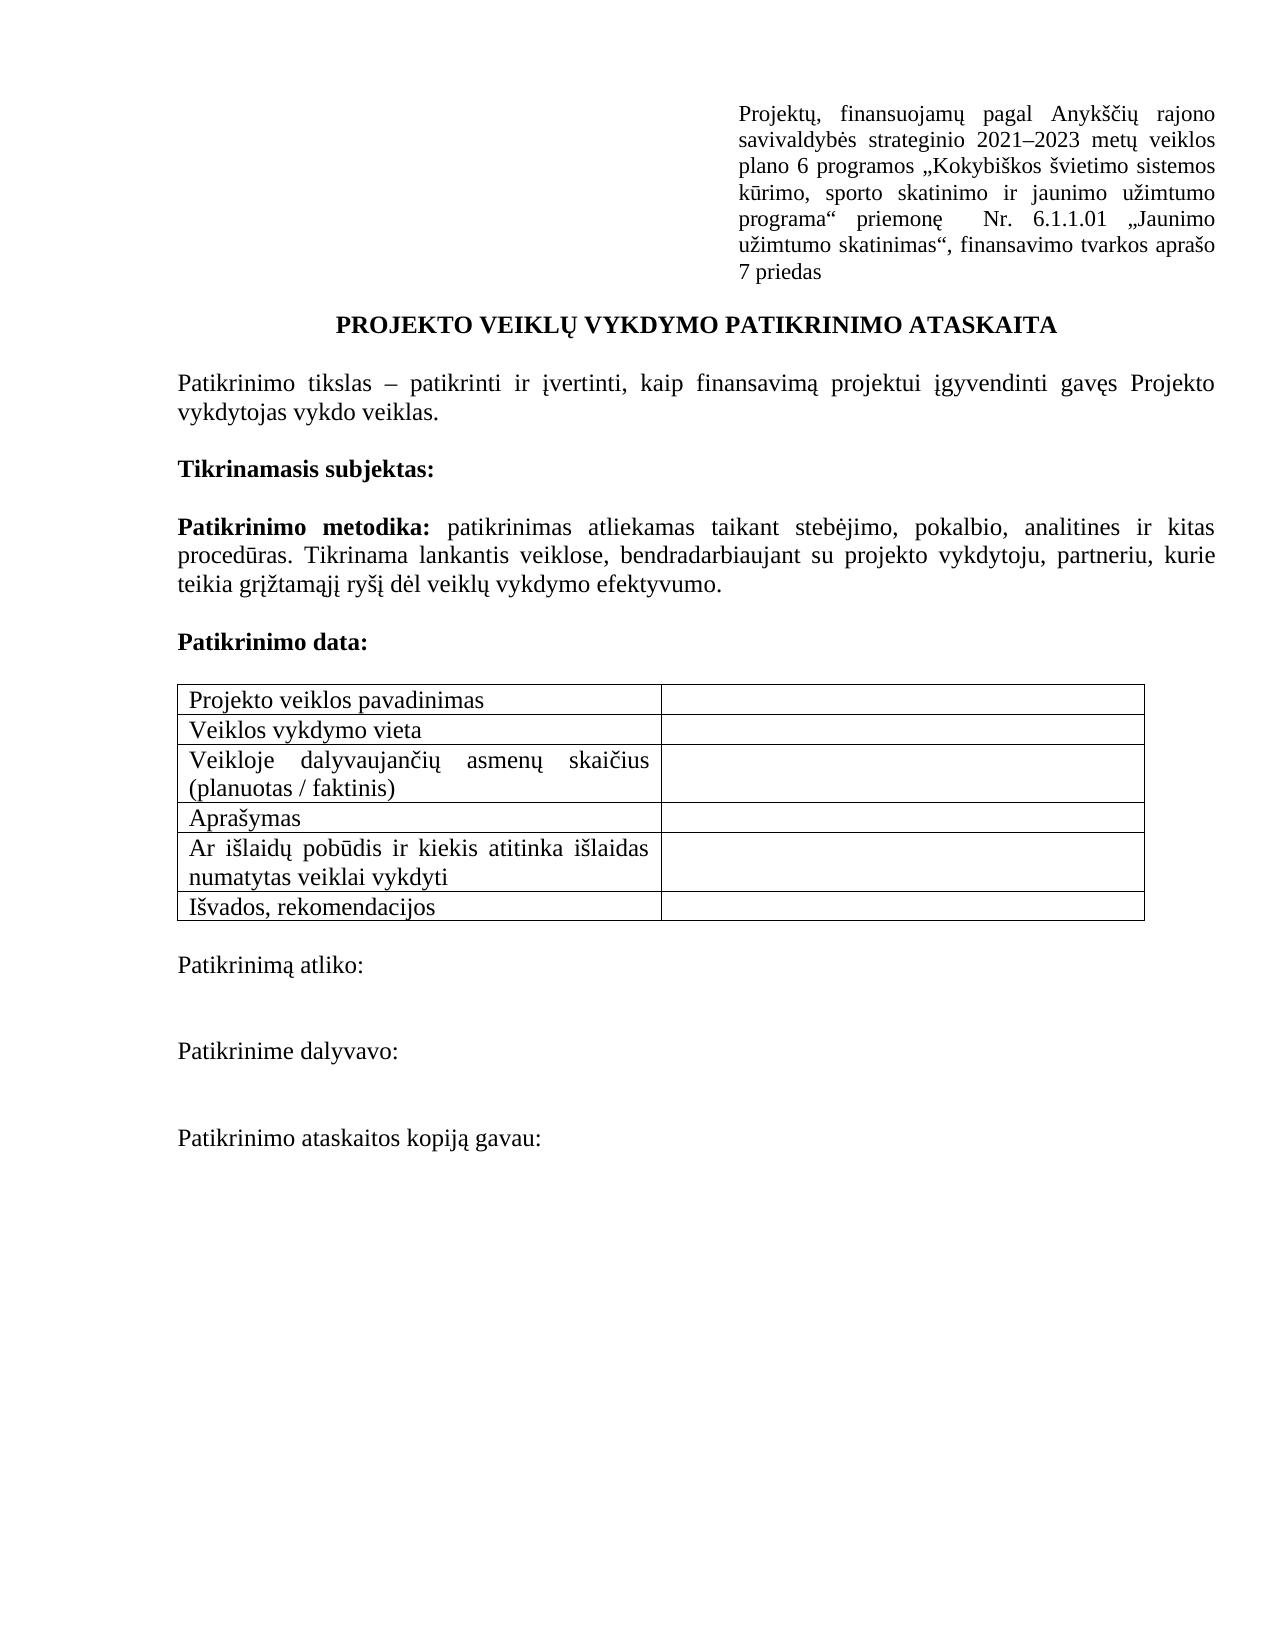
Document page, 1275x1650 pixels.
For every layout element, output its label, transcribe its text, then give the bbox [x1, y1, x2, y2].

text Patikrinimo ataskaitos kopiją gavau: [177, 1123, 1216, 1151]
table_cell Išvados, rekomendacijos [178, 892, 661, 920]
text Patikrinime dalyvavo: [177, 1036, 1216, 1065]
text Projektų, finansuojamų pagal Anykščių rajono savivaldybės strateginio 2021–2023 metų veiklos plano 6 programos „Kokybiškos švietimo sistemos kūrimo, sporto skatinimo ir jaunimo užimtumo programa“ priemonę Nr. 6.1.1.01 „Jaunimo užimtumo skatinimas“, finansavimo tvarkos aprašo 7 priedas [738, 99, 1216, 284]
table_cell [662, 892, 1144, 920]
table_cell Veiklos vykdymo vieta [178, 715, 661, 744]
table_cell Veikloje dalyvaujančių asmenų skaičius (planuotas / faktinis) [178, 745, 661, 802]
table_header Projekto veiklos pavadinimas [178, 685, 661, 714]
table_cell Ar išlaidų pobūdis ir kiekis atitinka išlaidas numatytas veiklai vykdyti [178, 833, 661, 891]
table_cell [662, 833, 1144, 891]
text Patikrinimą atliko: [177, 950, 1216, 979]
table_header [662, 685, 1144, 714]
table_cell [662, 803, 1144, 832]
table_cell [662, 745, 1144, 802]
text Patikrinimo data: [177, 627, 1216, 655]
text PROJEKTO VEIKLŲ VYKDYMO PATIKRINIMO ATASKAITA [177, 310, 1216, 339]
table_cell Aprašymas [178, 803, 661, 832]
text Patikrinimo tikslas – patikrinti ir įvertinti, kaip finansavimą projektui įgyvendinti gavęs Projekto vykdytojas vykdo veiklas. [177, 368, 1216, 425]
table_cell [662, 715, 1144, 744]
text Patikrinimo metodika: patikrinimas atliekamas taikant stebėjimo, pokalbio, analitines ir kitas procedūras. Tikrinama lankantis veiklose, bendradarbiaujant su projekto vykdytoju, partneriu, kurie teikia grįžtamąjį ryšį dėl veiklų vykdymo efektyvumo. [177, 512, 1216, 598]
text Tikrinamasis subjektas: [177, 454, 1216, 483]
